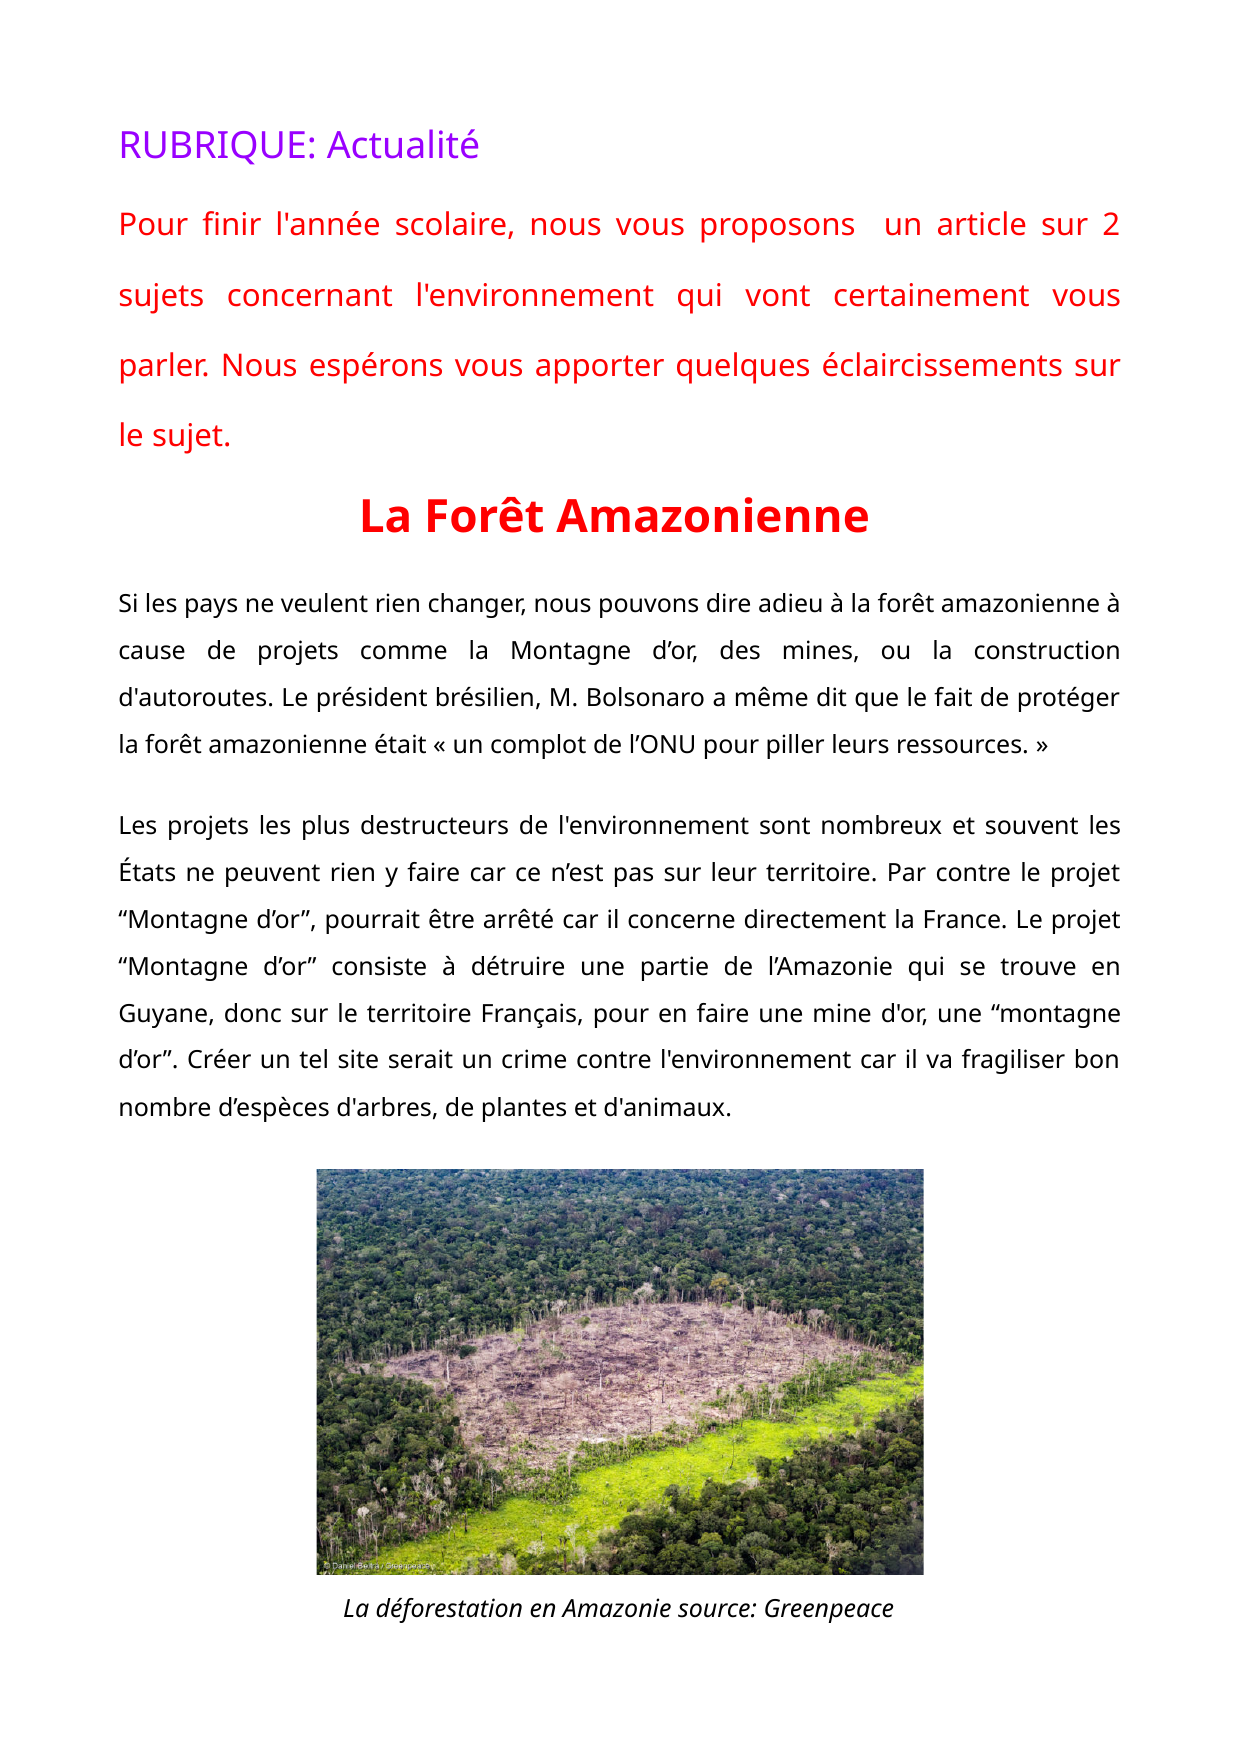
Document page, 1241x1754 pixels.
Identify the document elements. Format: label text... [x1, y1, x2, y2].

text La déforestation en Amazonie source: Greenpeace [118, 1590, 1122, 1624]
text La Forêt Amazonienne [118, 483, 1122, 546]
text Les projets les plus destructeurs de l'environnement sont nombreux et souvent les États ne peuvent rien y faire car ce n’est pas sur leur territoire. Par contre le projet “Montagne d’or”, pourrait être arrêté car il concerne directement la France. Le projet “Montagne d’or” consiste à détruire une partie de l’Amazonie qui se trouve en Guyane, donc sur le territoire Français, pour en faire une mine d'or, une “montagne d’or”. Créer un tel site serait un crime contre l'environnement car il va fragiliser bon nombre d’espèces d'arbres, de plantes et d'animaux. [118, 807, 1122, 1123]
text Si les pays ne veulent rien changer, nous pouvons dire adieu à la forêt amazonienne à cause de projets comme la Montagne d’or, des mines, ou la construction d'autoroutes. Le président brésilien, M. Bolsonaro a même dit que le fait de protéger la forêt amazonienne était « un complot de l’ONU pour piller leurs ressources. » [118, 586, 1122, 761]
text RUBRIQUE: Actualité [118, 118, 1122, 169]
text Pour finir l'année scolaire, nous vous proposons un article sur 2 sujets concernant l'environnement qui vont certainement vous parler. Nous espérons vous apporter quelques éclaircissements sur le sujet. [118, 202, 1122, 456]
picture [316, 1169, 924, 1575]
